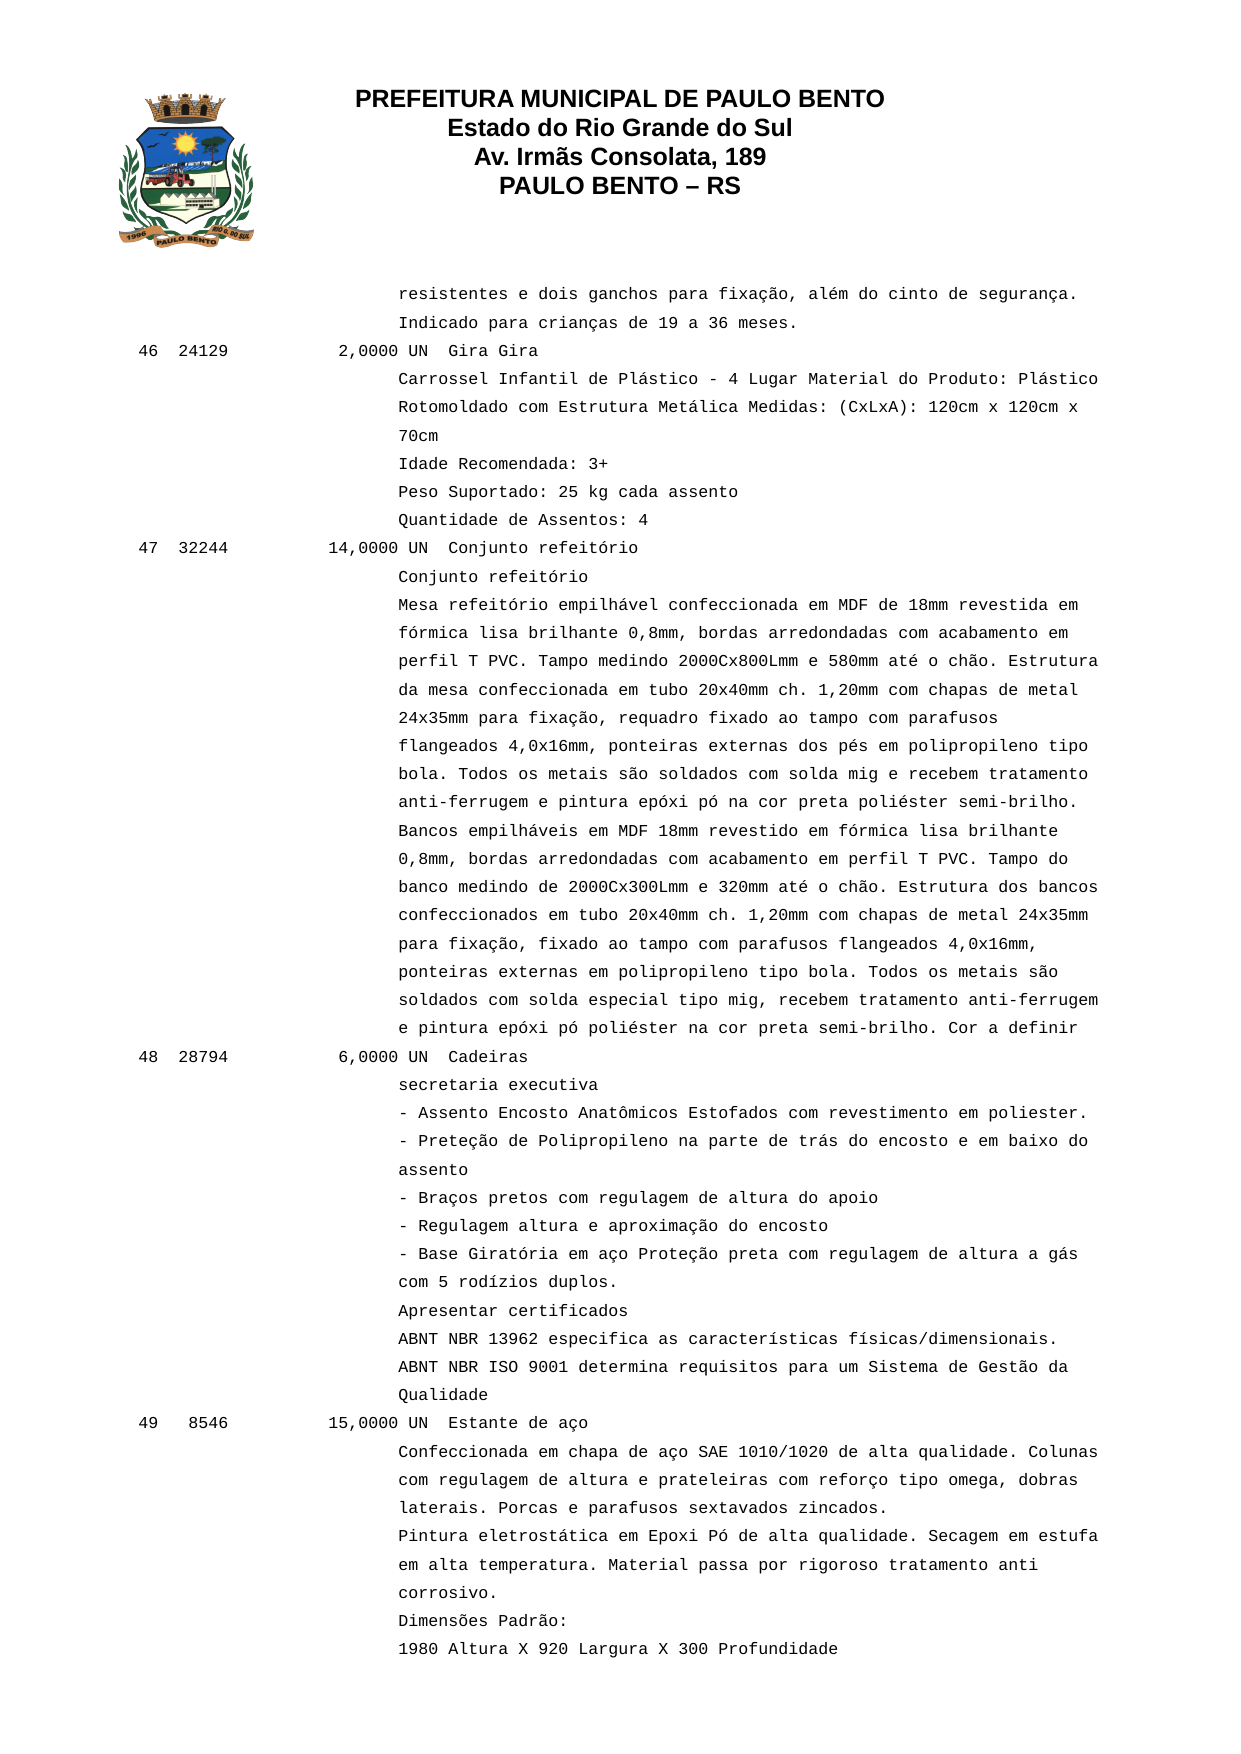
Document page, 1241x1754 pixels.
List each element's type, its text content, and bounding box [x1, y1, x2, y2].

text resistentes e dois ganchos para fixação, além do cinto de segurança. Indicado para crianças de 19 a 36 meses. 46 24129 2,0000 UN Gira Gira Carrossel Infantil de Plástico - 4 Lugar Material do Produto: Plástico Rotomoldado com Estrutura Metálica Medidas: (CxLxA): 120cm x 120cm x 70cm Idade Recomendada: 3+ Peso Suportado: 25 kg cada assento Quantidade de Assentos: 4 47 32244 14,0000 UN Conjunto refeitório Conjunto refeitório Mesa refeitório empilhável confeccionada em MDF de 18mm revestida em fórmica lisa brilhante 0,8mm, bordas arredondadas com acabamento em perfil T PVC. Tampo medindo 2000Cx800Lmm e 580mm até o chão. Estrutura da mesa confeccionada em tubo 20x40mm ch. 1,20mm com chapas de metal 24x35mm para fixação, requadro fixado ao tampo com parafusos flangeados 4,0x16mm, ponteiras externas dos pés em polipropileno tipo bola. Todos os metais são soldados com solda mig e recebem tratamento anti-ferrugem e pintura epóxi pó na cor preta poliéster semi-brilho. Bancos empilháveis em MDF 18mm revestido em fórmica lisa brilhante 0,8mm, bordas arredondadas com acabamento em perfil T PVC. Tampo do banco medindo de 2000Cx300Lmm e 320mm até o chão. Estrutura dos bancos confeccionados em tubo 20x40mm ch. 1,20mm com chapas de metal 24x35mm para fixação, fixado ao tampo com parafusos flangeados 4,0x16mm, ponteiras externas em polipropileno tipo bola. Todos os metais são soldados com solda especial tipo mig, recebem tratamento anti-ferrugem e pintura epóxi pó poliéster na cor preta semi-brilho. Cor a definir 48 28794 6,0000 UN Cadeiras secretaria executiva - Assento Encosto Anatômicos Estofados com revestimento em poliester. - Preteção de Polipropileno na parte de trás do encosto e em baixo do assento - Braços pretos com regulagem de altura do apoio - Regulagem altura e aproximação do encosto - Base Giratória em aço Proteção preta com regulagem de altura a gás com 5 rodízios duplos. Apresentar certificados ABNT NBR 13962 especifica as características físicas/dimensionais. ABNT NBR ISO 9001 determina requisitos para um Sistema de Gestão da Qualidade 49 8546 15,0000 UN Estante de aço Confeccionada em chapa de aço SAE 1010/1020 de alta qualidade. Colunas com regulagem de altura e prateleiras com reforço tipo omega, dobras laterais. Porcas e parafusos sextavados zincados. Pintura eletrostática em Epoxi Pó de alta qualidade. Secagem em estufa em alta temperatura. Material passa por rigoroso tratamento anti corrosivo. Dimensões Padrão: 1980 Altura X 920 Largura X 300 Profundidade [118, 286, 1122, 1660]
picture [118, 93, 254, 248]
